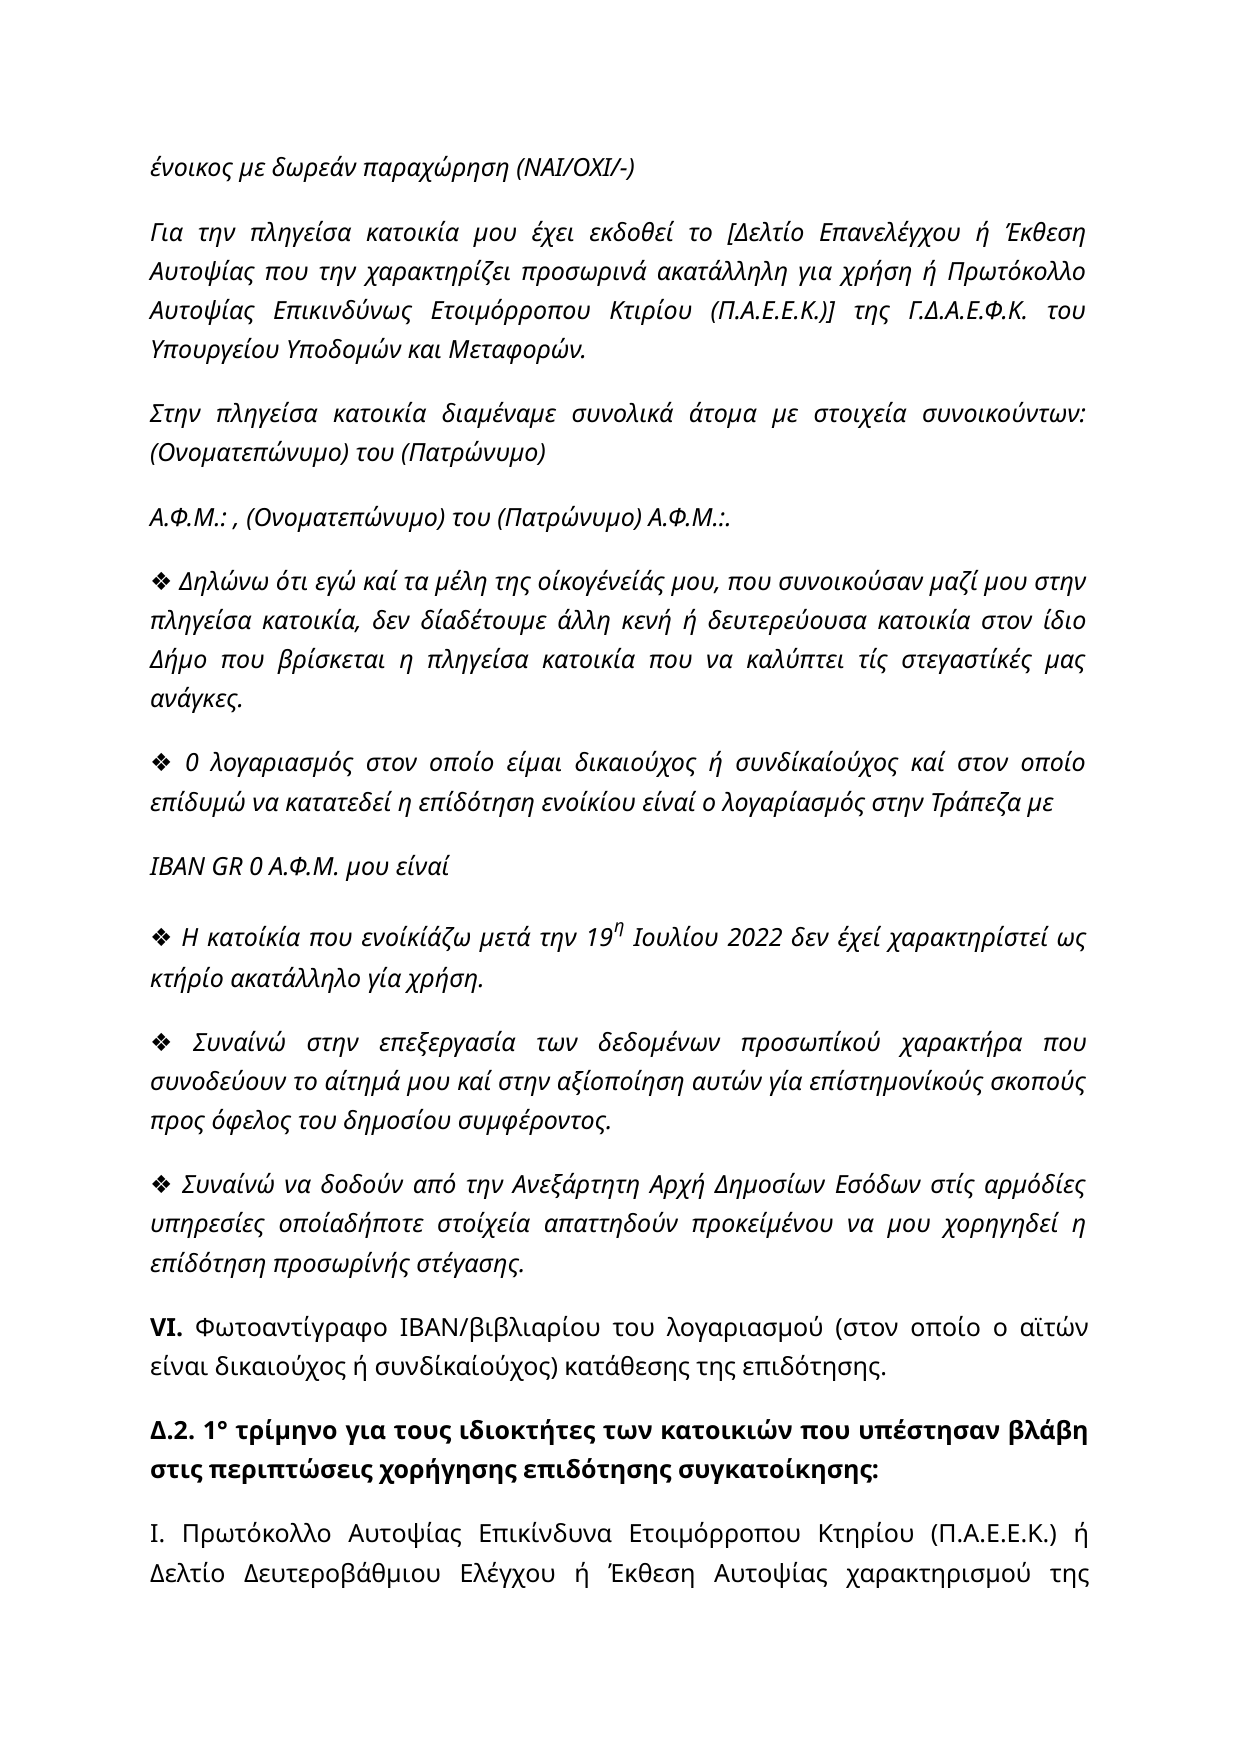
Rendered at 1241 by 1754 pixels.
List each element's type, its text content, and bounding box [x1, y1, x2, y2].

text ένοικος με δωρεάν παραχώρηση (NAI/OXI/-) [150, 150, 1090, 184]
text ❖ 0 λογαριασμός στον οποίο είμαι δικαιούχος ή συνδίκαίούχος καί στον οποίο επίδυμώ να κατατεδεί η επίδότηση ενοίκίου είναί ο λογαρίασμός στην Τράπεζα με [150, 745, 1090, 818]
text Στην πληγείσα κατοικία διαμέναμε συνολικά άτομα με στοιχεία συνοικούντων: (Ονοματεπώνυμο) του (Πατρώνυμο) [150, 396, 1090, 469]
text ❖ Συναίνώ να δοδούν από την Ανεξάρτητη Αρχή Δημοσίων Εσόδων στίς αρμόδίες υπηρεσίες οποίαδήποτε στοίχεία απαττηδούν προκείμένου να μου χορηγηδεί η επίδότηση προσωρίνής στέγασης. [150, 1167, 1090, 1279]
text ❖ Η κατοίκία που ενοίκίάζω μετά την 19η Ιουλίου 2022 δεν έχεί χαρακτηρίστεί ως κτήρίο ακατάλληλο γία χρήση. [150, 912, 1090, 994]
text ❖ Συναίνώ στην επεξεργασία των δεδομένων προσωπίκού χαρακτήρα που συνοδεύουν το αίτημά μου καί στην αξίοποίηση αυτών γία επίστημονίκούς σκοπούς προς όφελος του δημοσίου συμφέροντος. [150, 1024, 1090, 1137]
text I. Πρωτόκολλο Αυτοψίας Επικίνδυνα Ετοιμόρροπου Κτηρίου (Π.Α.Ε.Ε.Κ.) ή Δελτίο Δευτεροβάθμιου Ελέγχου ή Έκθεση Αυτοψίας χαρακτηρισμού της [150, 1516, 1090, 1589]
text VI. Φωτοαντίγραφο ΙΒΑΝ/βιβλιαρίου του λογαριασμού (στον οποίο ο αϊτών είναι δικαιούχος ή συνδίκαίούχος) κατάθεσης της επιδότησης. [150, 1309, 1090, 1383]
text Α.Φ.Μ.: , (Ονοματεπώνυμο) του (Πατρώνυμο) Α.Φ.Μ.:. [150, 499, 1090, 533]
text ❖ Δηλώνω ότι εγώ καί τα μέλη της οίκογένείάς μου, που συνοικούσαν μαζί μου στην πληγείσα κατοικία, δεν δίαδέτουμε άλλη κενή ή δευτερεύουσα κατοικία στον ίδιο Δήμο που βρίσκεται η πληγείσα κατοικία που να καλύπτει τίς στεγαστίκές μας ανάγκες. [150, 563, 1090, 715]
text Δ.2. 1° τρίμηνο για τους ιδιοκτήτες των κατοικιών που υπέστησαν βλάβη στις περιπτώσεις χορήγησης επιδότησης συγκατοίκησης: [150, 1413, 1090, 1486]
text Για την πληγείσα κατοικία μου έχει εκδοθεί το [Δελτίο Επανελέγχου ή Έκθεση Αυτοψίας που την χαρακτηρίζει προσωρινά ακατάλληλη για χρήση ή Πρωτόκολλο Αυτοψίας Επικινδύνως Ετοιμόρροπου Κτιρίου (Π.Α.Ε.Ε.Κ.)] της Γ.Δ.Α.Ε.Φ.Κ. του Υπουργείου Υποδομών και Μεταφορών. [150, 214, 1090, 366]
text IBAN GR 0 Α.Φ.Μ. μου είναί [150, 848, 1090, 882]
